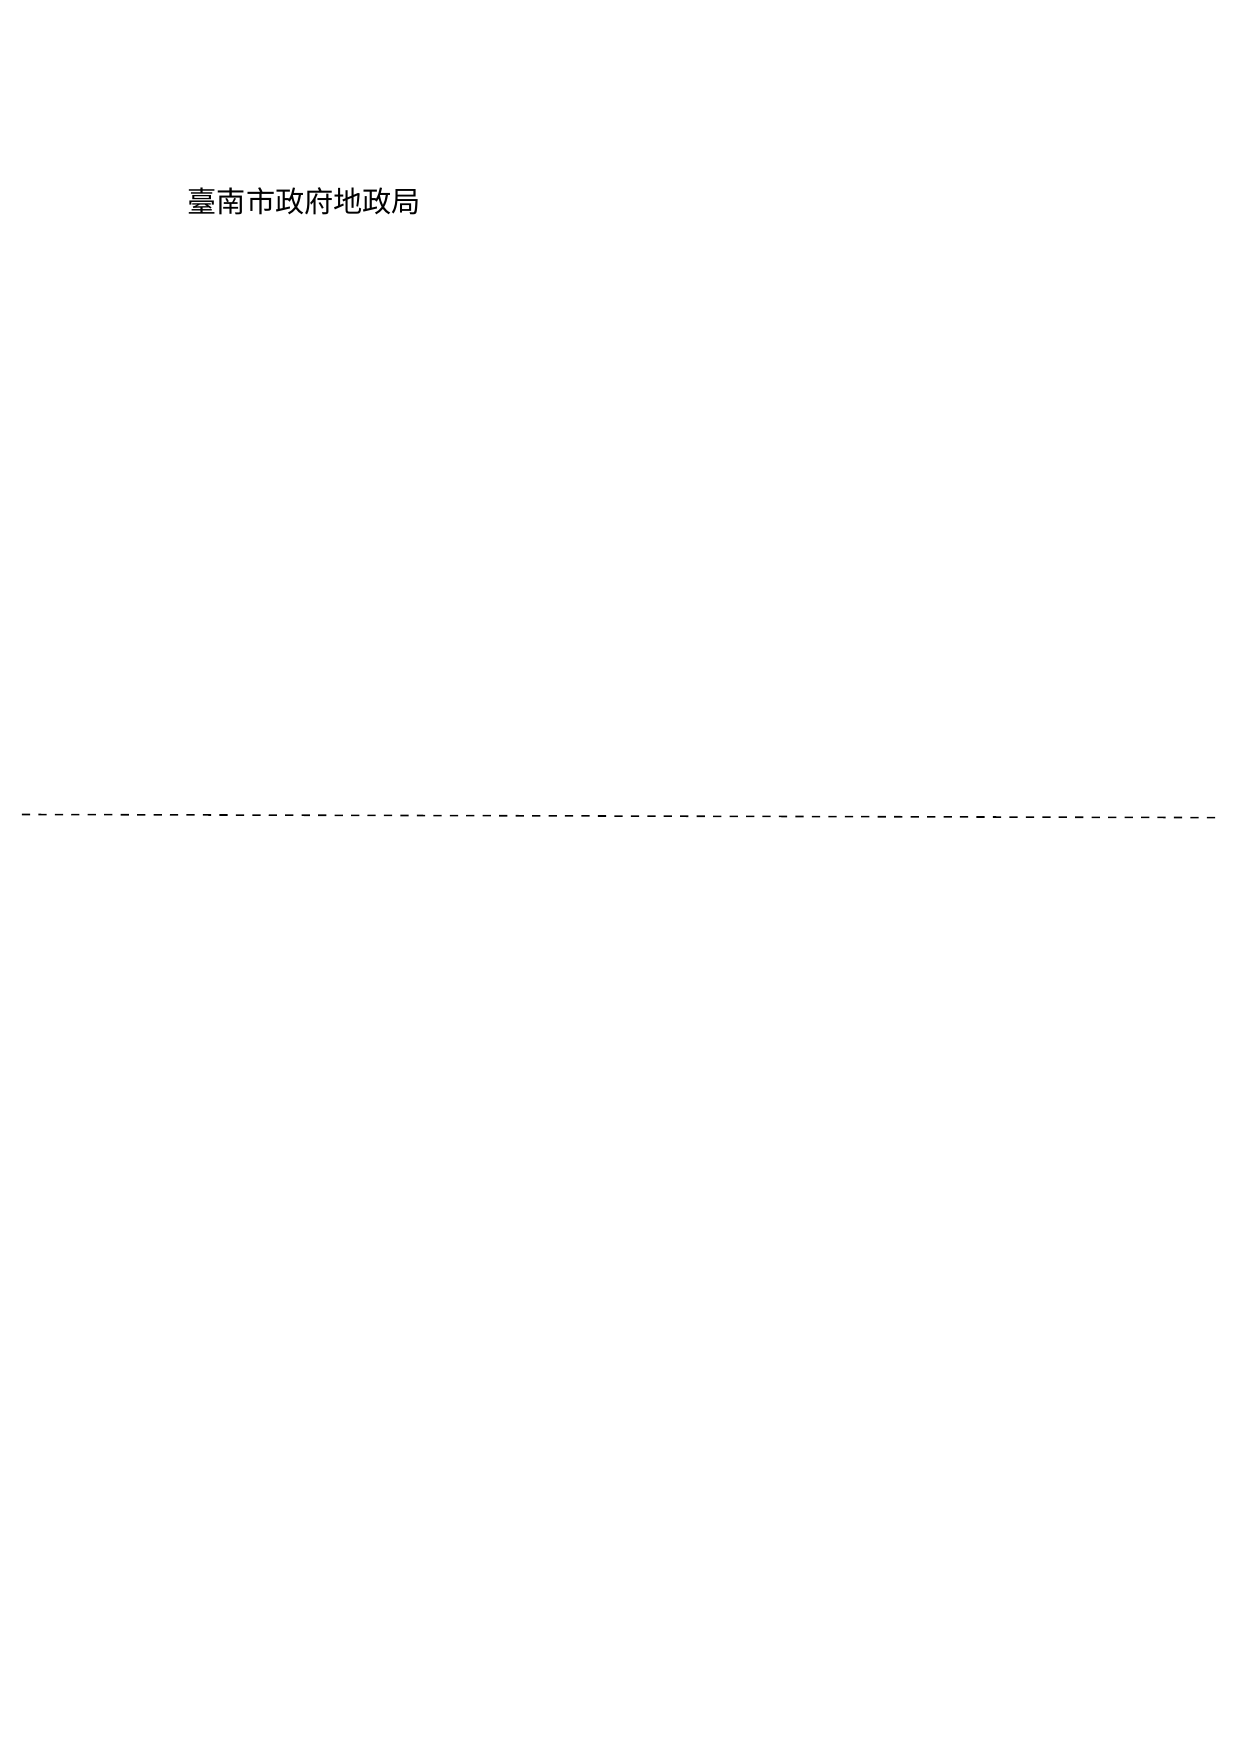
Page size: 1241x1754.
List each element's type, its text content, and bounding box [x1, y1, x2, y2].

text 臺南市政府地政局 [187, 158, 1053, 221]
